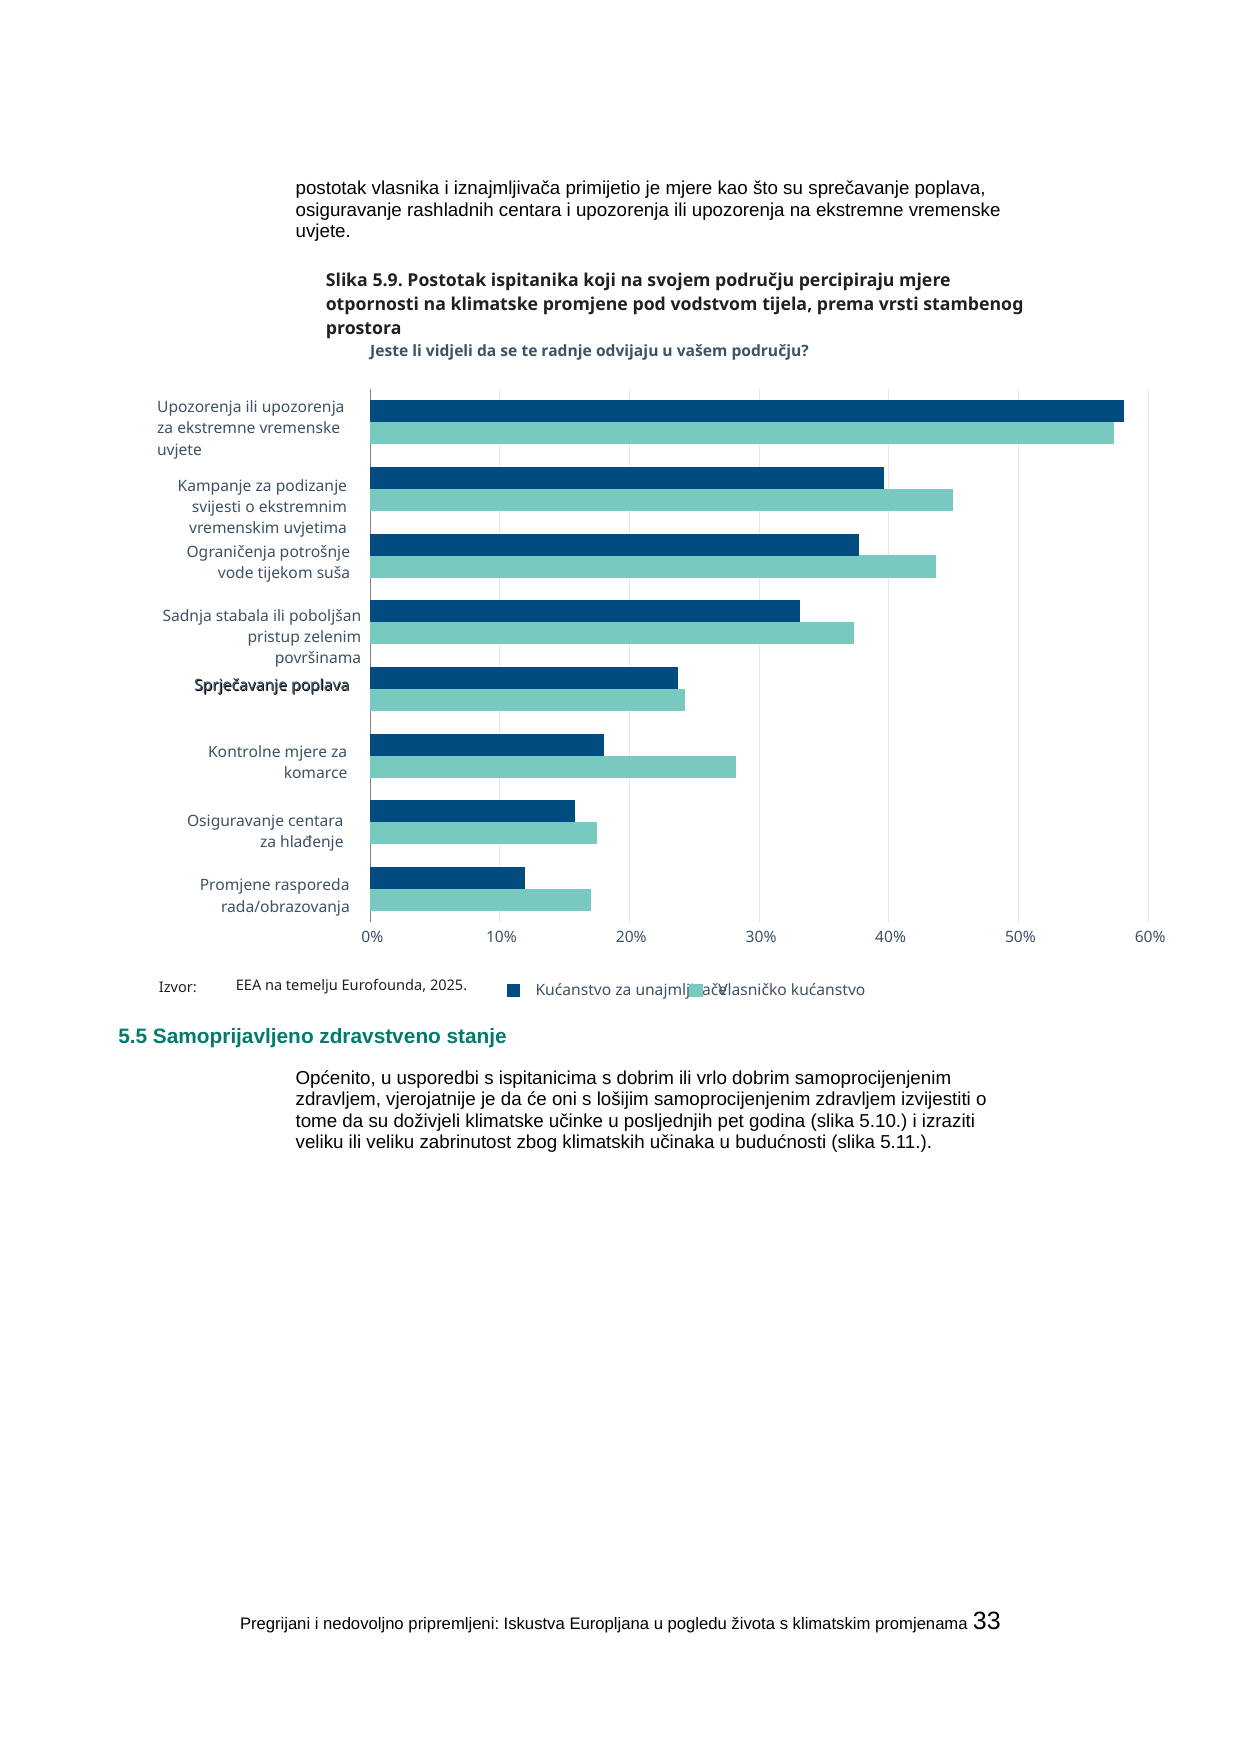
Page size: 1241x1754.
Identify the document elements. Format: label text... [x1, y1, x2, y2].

text postotak vlasnika i iznajmljivača primijetio je mjere kao što su sprečavanje poplava, osiguravanje rashladnih centara i upozorenja ili upozorenja na ekstremne vremenske uvjete. [295, 177, 1022, 242]
text Općenito, u usporedbi s ispitanicima s dobrim ili vrlo dobrim samoprocijenjenim zdravljem, vjerojatnije je da će oni s lošijim samoprocijenjenim zdravljem izvijestiti o tome da su doživjeli klimatske učinke u posljednjih pet godina (slika 5.10.) i izraziti veliku ili veliku zabrinutost zbog klimatskih učinaka u budućnosti (slika 5.11.). [295, 1067, 1022, 1153]
subtitle 5.5 Samoprijavljeno zdravstveno stanje [118, 268, 1122, 1048]
